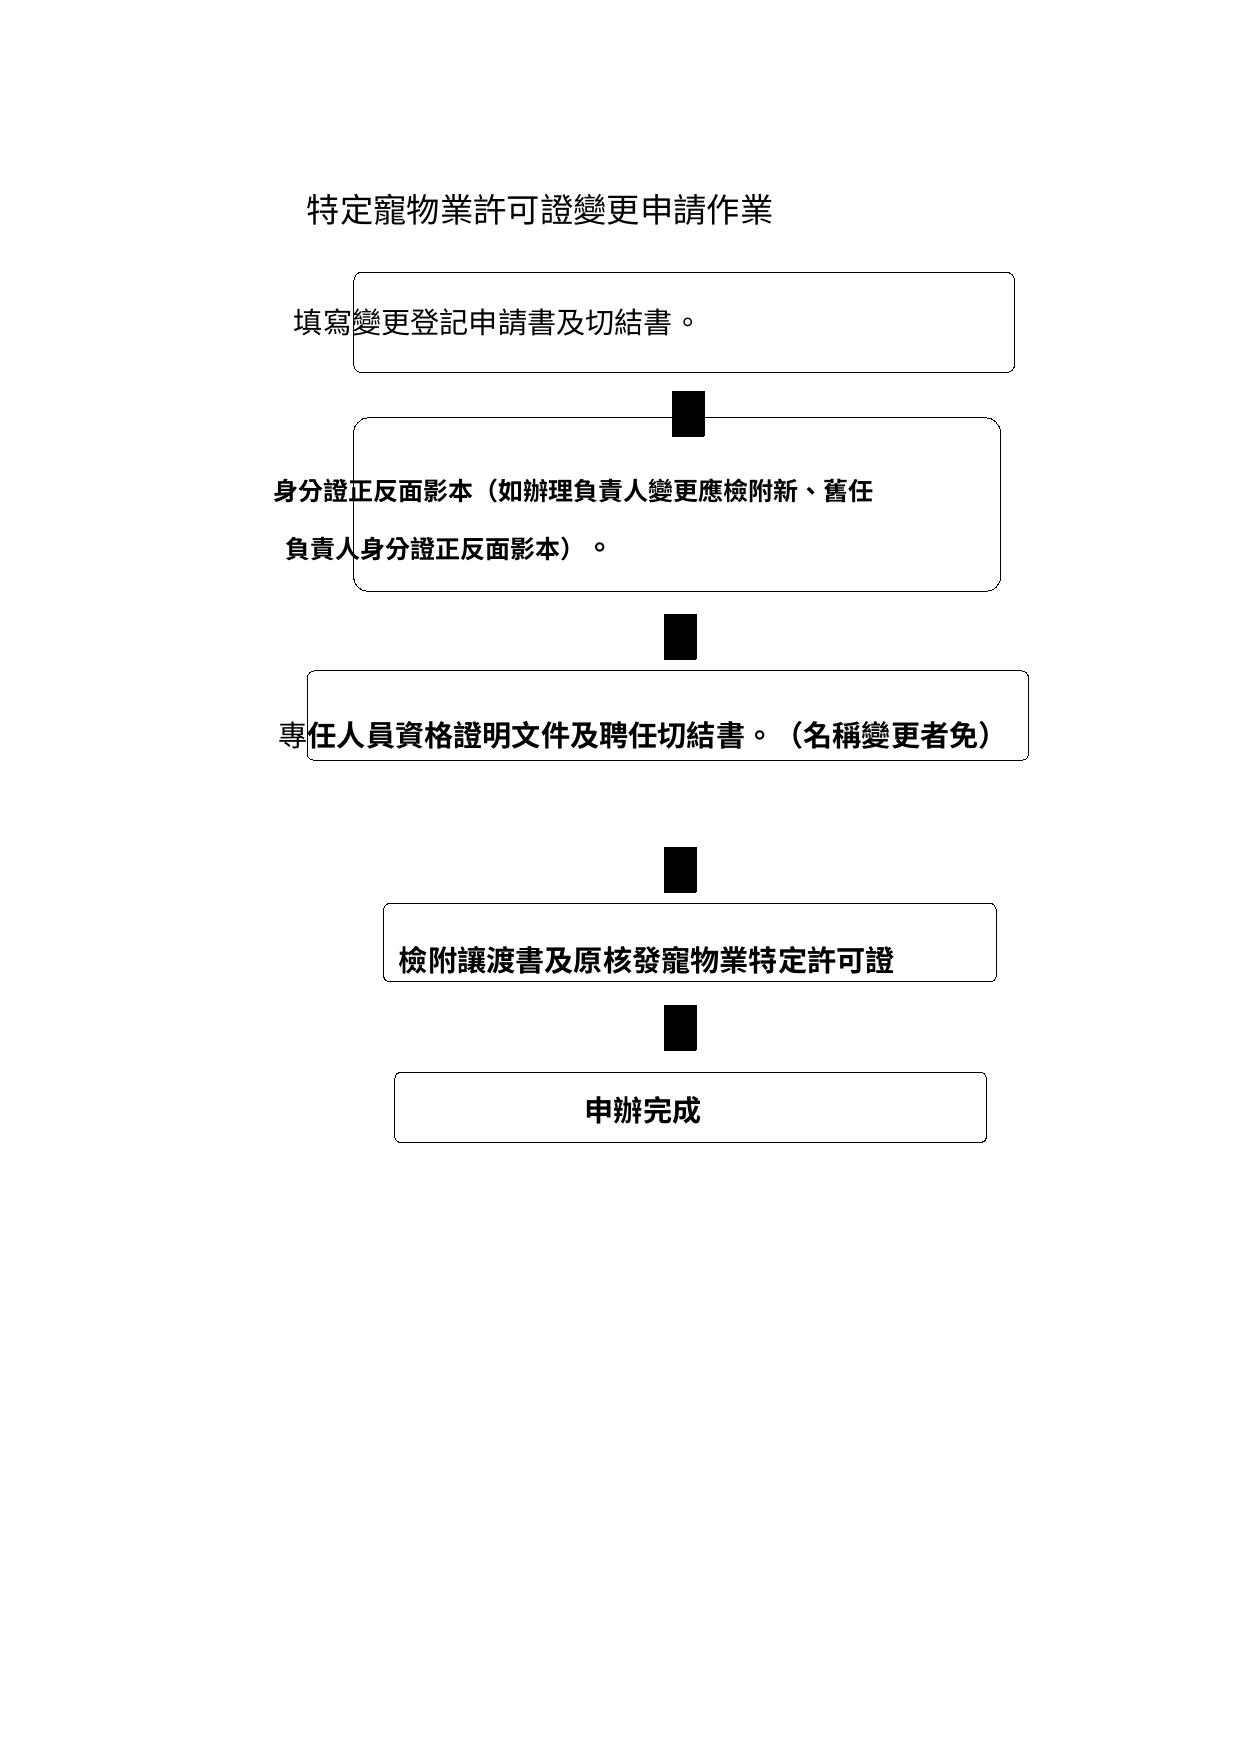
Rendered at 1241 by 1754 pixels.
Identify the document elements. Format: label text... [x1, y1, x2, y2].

text 身分證正反面影本（如辦理負責人變更應檢附新、舊任 [187, 464, 1053, 502]
text 填寫變更登記申請書及切結書。 [187, 277, 1053, 352]
text 檢附讓渡書及原核發寵物業特定許可證 [187, 914, 1053, 989]
text 申辦完成 [187, 1064, 1053, 1139]
text 特定寵物業許可證變更申請作業 [187, 164, 1053, 239]
text 負責人身分證正反面影本）。 [187, 502, 1053, 577]
text 專任人員資格證明文件及聘任切結書。（名稱變更者免） [187, 689, 1053, 764]
